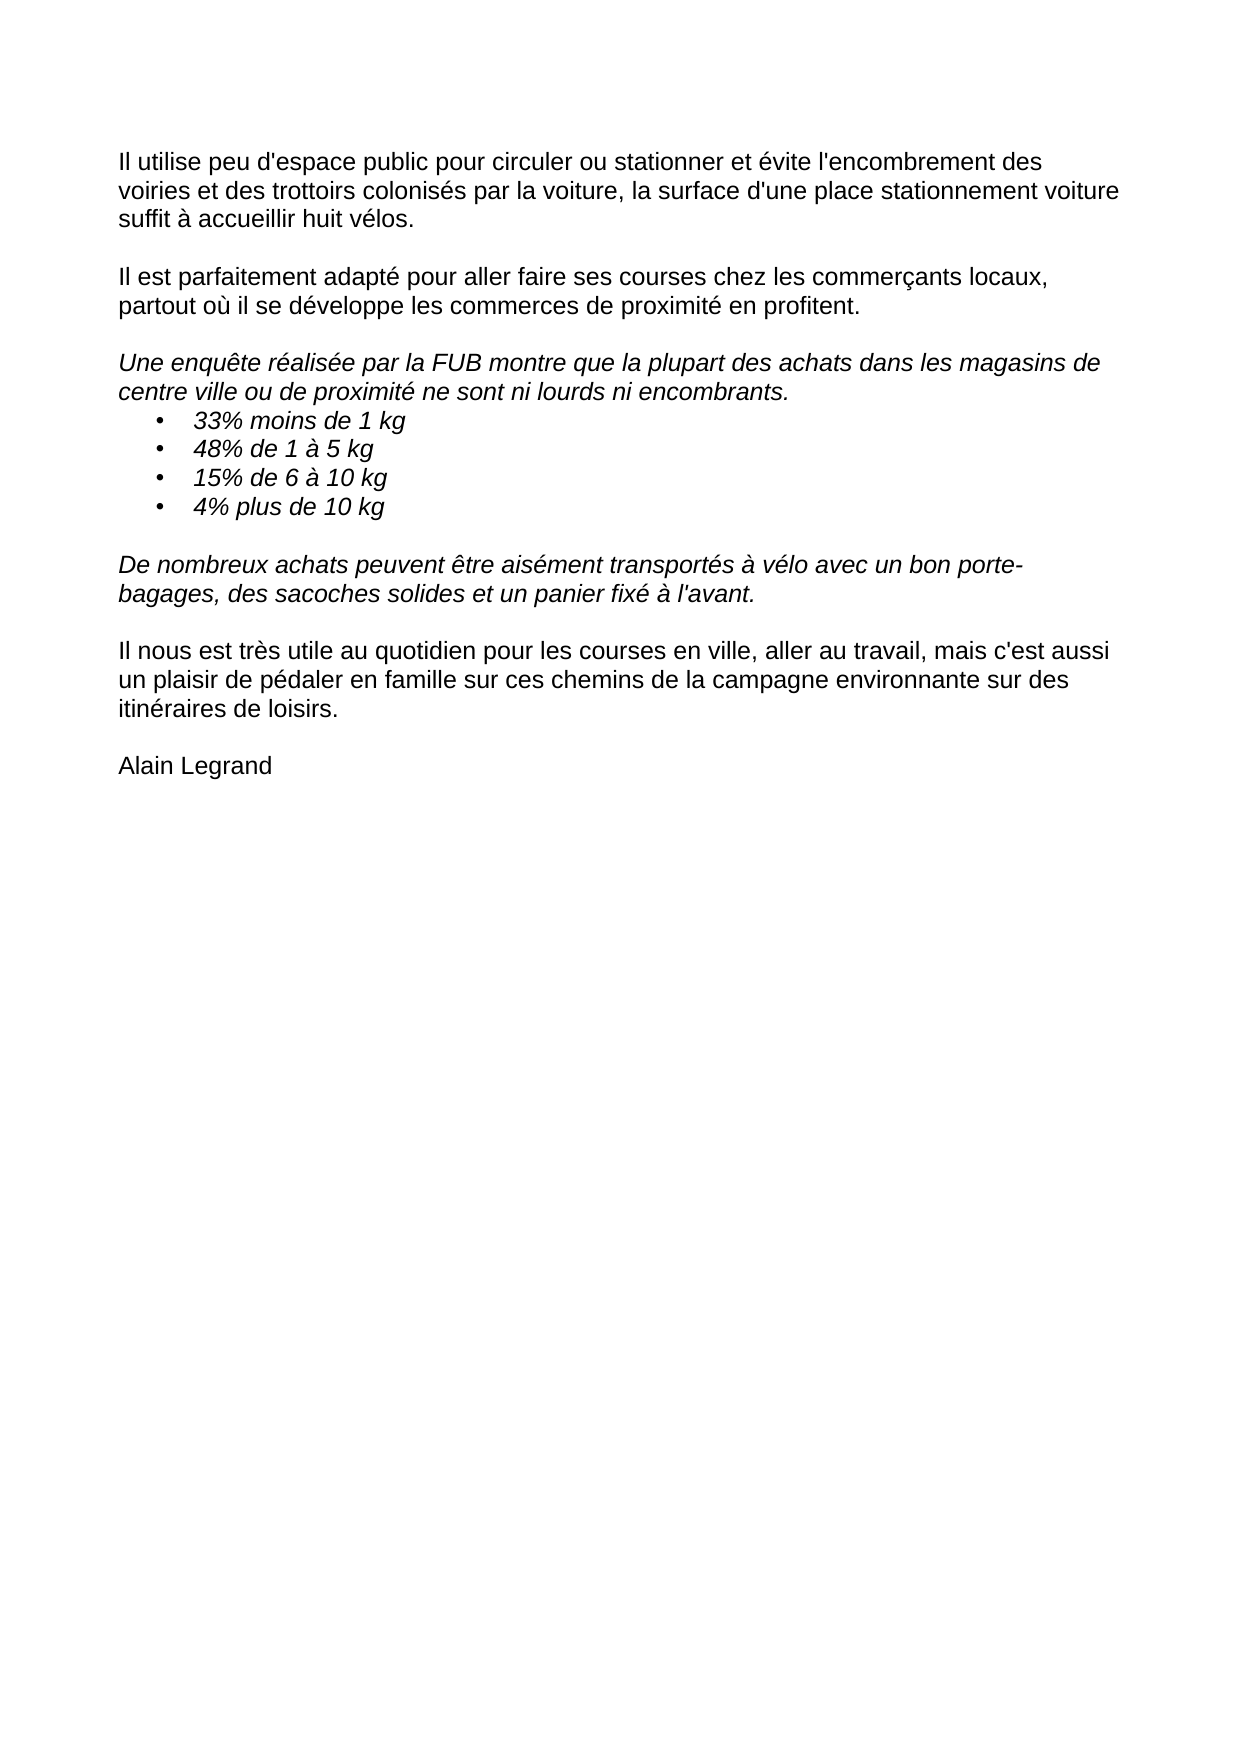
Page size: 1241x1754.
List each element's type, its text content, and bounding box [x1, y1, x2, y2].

list 15% de 6 à 10 kg [156, 463, 1122, 492]
text Une enquête réalisée par la FUB montre que la plupart des achats dans les magasins de centre ville ou de proximité ne sont ni lourds ni encombrants. [118, 348, 1122, 406]
list 48% de 1 à 5 kg [156, 434, 1122, 463]
text De nombreux achats peuvent être aisément transportés à vélo avec un bon porte-bagages, des sacoches solides et un panier fixé à l'avant. [118, 550, 1122, 607]
text Il utilise peu d'espace public pour circuler ou stationner et évite l'encombrement des voiries et des trottoirs colonisés par la voiture, la surface d'une place stationnement voiture suffit à accueillir huit vélos. [118, 147, 1122, 233]
text Alain Legrand [118, 751, 1122, 780]
list 4% plus de 10 kg [156, 492, 1122, 521]
text Il est parfaitement adapté pour aller faire ses courses chez les commerçants locaux, partout où il se développe les commerces de proximité en profitent. [118, 262, 1122, 319]
list 33% moins de 1 kg [156, 406, 1122, 434]
text Il nous est très utile au quotidien pour les courses en ville, aller au travail, mais c'est aussi un plaisir de pédaler en famille sur ces chemins de la campagne environnante sur des itinéraires de loisirs. [118, 636, 1122, 722]
